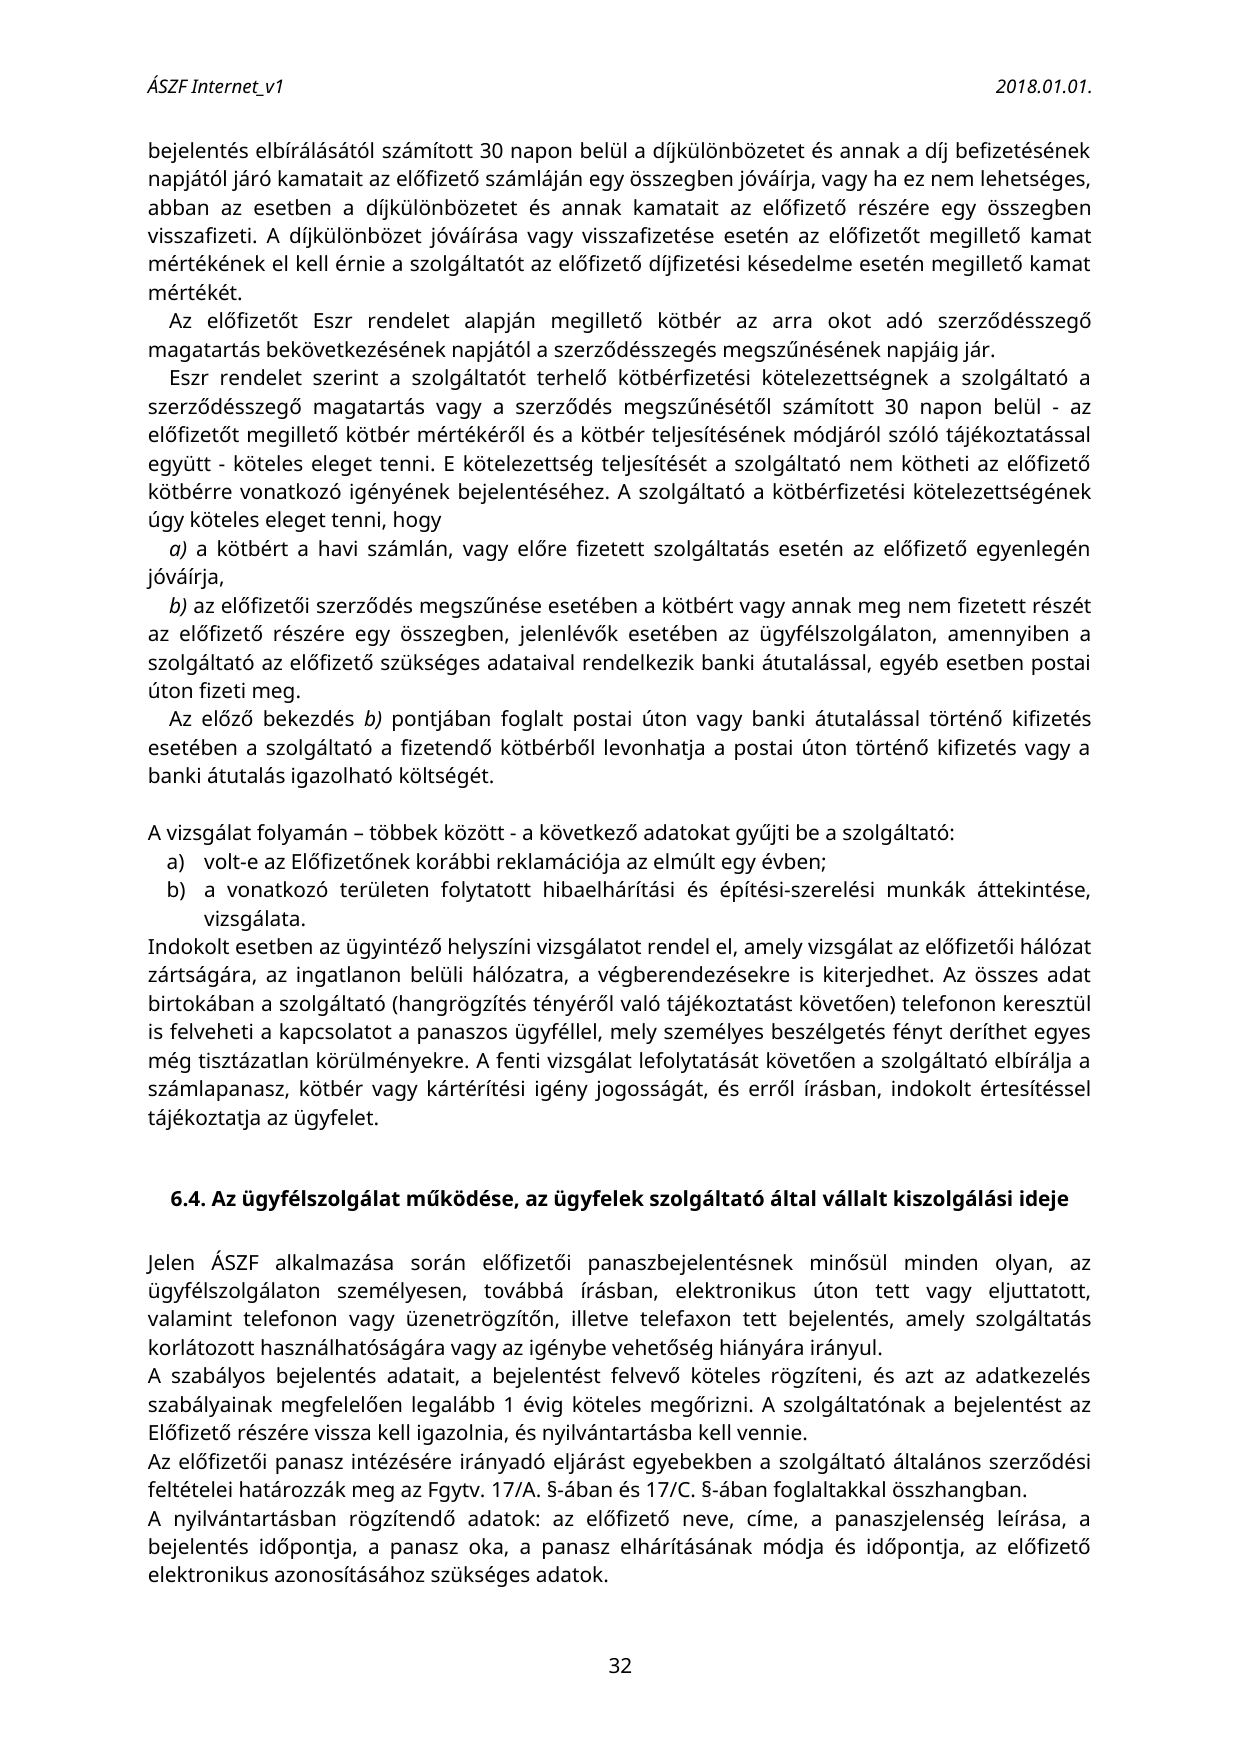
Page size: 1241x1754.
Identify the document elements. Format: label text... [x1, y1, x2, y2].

text A szabályos bejelentés adatait, a bejelentést felvevő köteles rögzíteni, és azt az adatkezelés szabályainak megfelelően legalább 1 évig köteles megőrizni. A szolgáltatónak a bejelentést az Előfizető részére vissza kell igazolnia, és nyilvántartásba kell vennie. [148, 1361, 1092, 1447]
text b) a vonatkozó területen folytatott hibaelhárítási és építési-szerelési munkák áttekintése, vizsgálata. [166, 875, 1092, 932]
subtitle 6.4. Az ügyfélszolgálat működése, az ügyfelek szolgáltató által vállalt kiszolgálási ideje [148, 1184, 1092, 1213]
text Az előző bekezdés b) pontjában foglalt postai úton vagy banki átutalással történő kifizetés esetében a szolgáltató a fizetendő kötbérből levonhatja a postai úton történő kifizetés vagy a banki átutalás igazolható költségét. [148, 704, 1092, 790]
text Az előfizetőt Eszr rendelet alapján megillető kötbér az arra okot adó szerződésszegő magatartás bekövetkezésének napjától a szerződésszegés megszűnésének napjáig jár. [148, 306, 1092, 363]
text Az előfizetői panasz intézésére irányadó eljárást egyebekben a szolgáltató általános szerződési feltételei határozzák meg az Fgytv. 17/A. §-ában és 17/C. §-ában foglaltakkal összhangban. [148, 1447, 1092, 1504]
text Jelen ÁSZF alkalmazása során előfizetői panaszbejelentésnek minősül minden olyan, az ügyfélszolgálaton személyesen, továbbá írásban, elektronikus úton tett vagy eljuttatott, valamint telefonon vagy üzenetrögzítőn, illetve telefaxon tett bejelentés, amely szolgáltatás korlátozott használhatóságára vagy az igénybe vehetőség hiányára irányul. [148, 1248, 1092, 1361]
text bejelentés elbírálásától számított 30 napon belül a díjkülönbözetet és annak a díj befizetésének napjától járó kamatait az előfizető számláján egy összegben jóváírja, vagy ha ez nem lehetséges, abban az esetben a díjkülönbözetet és annak kamatait az előfizető részére egy összegben visszafizeti. A díjkülönbözet jóváírása vagy visszafizetése esetén az előfizetőt megillető kamat mértékének el kell érnie a szolgáltatót az előfizető díjfizetési késedelme esetén megillető kamat mértékét. [148, 136, 1092, 306]
text b) az előfizetői szerződés megszűnése esetében a kötbért vagy annak meg nem fizetett részét az előfizető részére egy összegben, jelenlévők esetében az ügyfélszolgálaton, amennyiben a szolgáltató az előfizető szükséges adataival rendelkezik banki átutalással, egyéb esetben postai úton fizeti meg. [148, 591, 1092, 704]
text A vizsgálat folyamán – többek között - a következő adatokat gyűjti be a szolgáltató: [148, 818, 1092, 847]
text Eszr rendelet szerint a szolgáltatót terhelő kötbérfizetési kötelezettségnek a szolgáltató a szerződésszegő magatartás vagy a szerződés megszűnésétől számított 30 napon belül - az előfizetőt megillető kötbér mértékéről és a kötbér teljesítésének módjáról szóló tájékoztatással együtt - köteles eleget tenni. E kötelezettség teljesítését a szolgáltató nem kötheti az előfizető kötbérre vonatkozó igényének bejelentéséhez. A szolgáltató a kötbérfizetési kötelezettségének úgy köteles eleget tenni, hogy [148, 363, 1092, 534]
text a) volt-e az Előfizetőnek korábbi reklamációja az elmúlt egy évben; [166, 847, 1092, 875]
text a) a kötbért a havi számlán, vagy előre fizetett szolgáltatás esetén az előfizető egyenlegén jóváírja, [148, 534, 1092, 591]
text A nyilvántartásban rögzítendő adatok: az előfizető neve, címe, a panaszjelenség leírása, a bejelentés időpontja, a panasz oka, a panasz elhárításának módja és időpontja, az előfizető elektronikus azonosításához szükséges adatok. [148, 1504, 1092, 1589]
text Indokolt esetben az ügyintéző helyszíni vizsgálatot rendel el, amely vizsgálat az előfizetői hálózat zártságára, az ingatlanon belüli hálózatra, a végberendezésekre is kiterjedhet. Az összes adat birtokában a szolgáltató (hangrögzítés tényéről való tájékoztatást követően) telefonon keresztül is felveheti a kapcsolatot a panaszos ügyféllel, mely személyes beszélgetés fényt deríthet egyes még tisztázatlan körülményekre. A fenti vizsgálat lefolytatását követően a szolgáltató elbírálja a számlapanasz, kötbér vagy kártérítési igény jogosságát, és erről írásban, indokolt értesítéssel tájékoztatja az ügyfelet. [148, 932, 1092, 1131]
